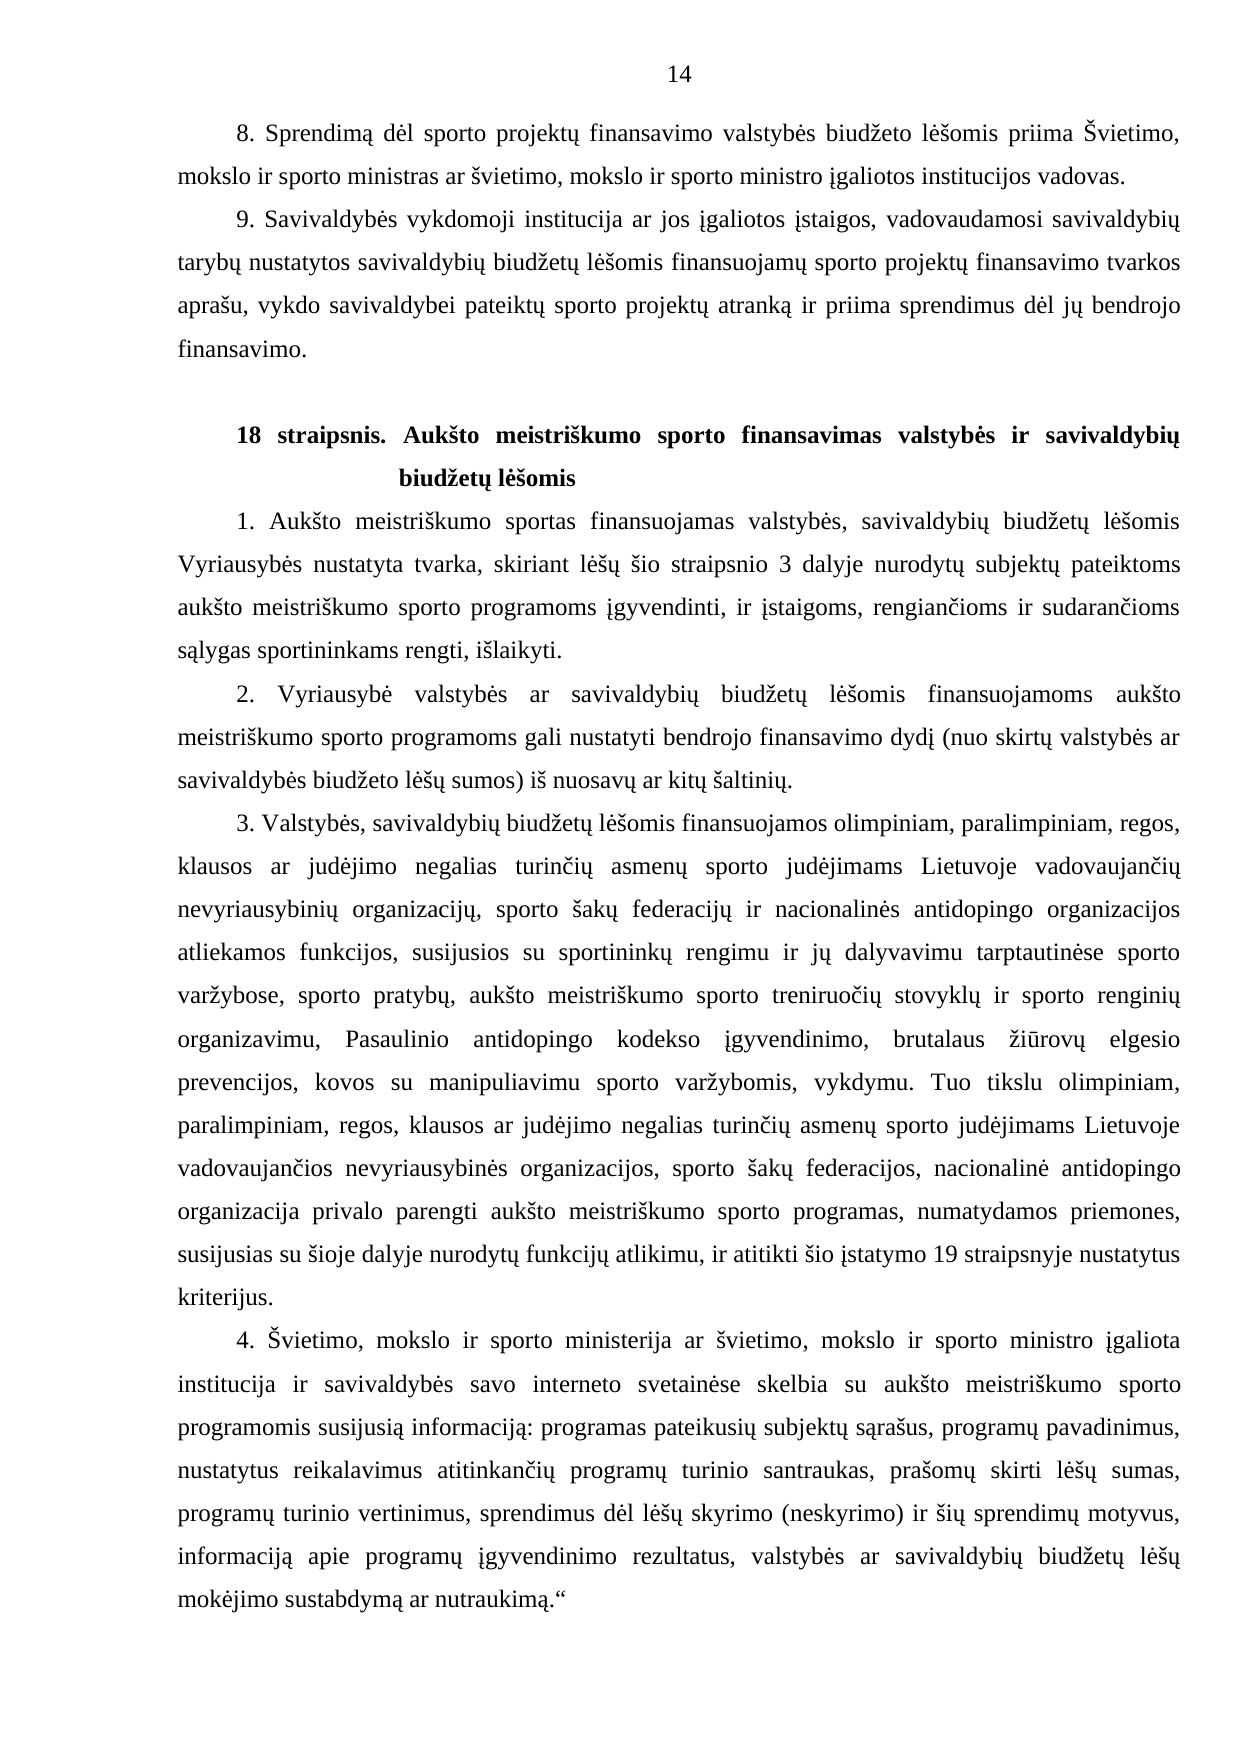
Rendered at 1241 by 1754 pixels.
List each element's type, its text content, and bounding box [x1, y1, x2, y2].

text 2. Vyriausybė valstybės ar savivaldybių biudžetų lėšomis finansuojamoms aukšto meistriškumo sporto programoms gali nustatyti bendrojo finansavimo dydį (nuo skirtų valstybės ar savivaldybės biudžeto lėšų sumos) iš nuosavų ar kitų šaltinių. [177, 679, 1181, 794]
text 3. Valstybės, savivaldybių biudžetų lėšomis finansuojamos olimpiniam, paralimpiniam, regos, klausos ar judėjimo negalias turinčių asmenų sporto judėjimams Lietuvoje vadovaujančių nevyriausybinių organizacijų, sporto šakų federacijų ir nacionalinės antidopingo organizacijos atliekamos funkcijos, susijusios su sportininkų rengimu ir jų dalyvavimu tarptautinėse sporto varžybose, sporto pratybų, aukšto meistriškumo sporto treniruočių stovyklų ir sporto renginių organizavimu, Pasaulinio antidopingo kodekso įgyvendinimo, brutalaus žiūrovų elgesio prevencijos, kovos su manipuliavimu sporto varžybomis, vykdymu. Tuo tikslu olimpiniam, paralimpiniam, regos, klausos ar judėjimo negalias turinčių asmenų sporto judėjimams Lietuvoje vadovaujančios nevyriausybinės organizacijos, sporto šakų federacijos, nacionalinė antidopingo organizacija privalo parengti aukšto meistriškumo sporto programas, numatydamos priemones, susijusias su šioje dalyje nurodytų funkcijų atlikimu, ir atitikti šio įstatymo 19 straipsnyje nustatytus kriterijus. [177, 808, 1181, 1311]
text 9. Savivaldybės vykdomoji institucija ar jos įgaliotos įstaigos, vadovaudamosi savivaldybių tarybų nustatytos savivaldybių biudžetų lėšomis finansuojamų sporto projektų finansavimo tvarkos aprašu, vykdo savivaldybei pateiktų sporto projektų atranką ir priima sprendimus dėl jų bendrojo finansavimo. [177, 204, 1181, 362]
text 1. Aukšto meistriškumo sportas finansuojamas valstybės, savivaldybių biudžetų lėšomis Vyriausybės nustatyta tvarka, skiriant lėšų šio straipsnio 3 dalyje nurodytų subjektų pateiktoms aukšto meistriškumo sporto programoms įgyvendinti, ir įstaigoms, rengiančioms ir sudarančioms sąlygas sportininkams rengti, išlaikyti. [177, 506, 1181, 664]
text 18 straipsnis. Aukšto meistriškumo sporto finansavimas valstybės ir savivaldybių biudžetų lėšomis [236, 420, 1181, 492]
text 4. Švietimo, mokslo ir sporto ministerija ar švietimo, mokslo ir sporto ministro įgaliota institucija ir savivaldybės savo interneto svetainėse skelbia su aukšto meistriškumo sporto programomis susijusią informaciją: programas pateikusių subjektų sąrašus, programų pavadinimus, nustatytus reikalavimus atitinkančių programų turinio santraukas, prašomų skirti lėšų sumas, programų turinio vertinimus, sprendimus dėl lėšų skyrimo (neskyrimo) ir šių sprendimų motyvus, informaciją apie programų įgyvendinimo rezultatus, valstybės ar savivaldybių biudžetų lėšų mokėjimo sustabdymą ar nutraukimą.“ [177, 1326, 1181, 1613]
text 8. Sprendimą dėl sporto projektų finansavimo valstybės biudžeto lėšomis priima Švietimo, mokslo ir sporto ministras ar švietimo, mokslo ir sporto ministro įgaliotos institucijos vadovas. [177, 118, 1181, 190]
